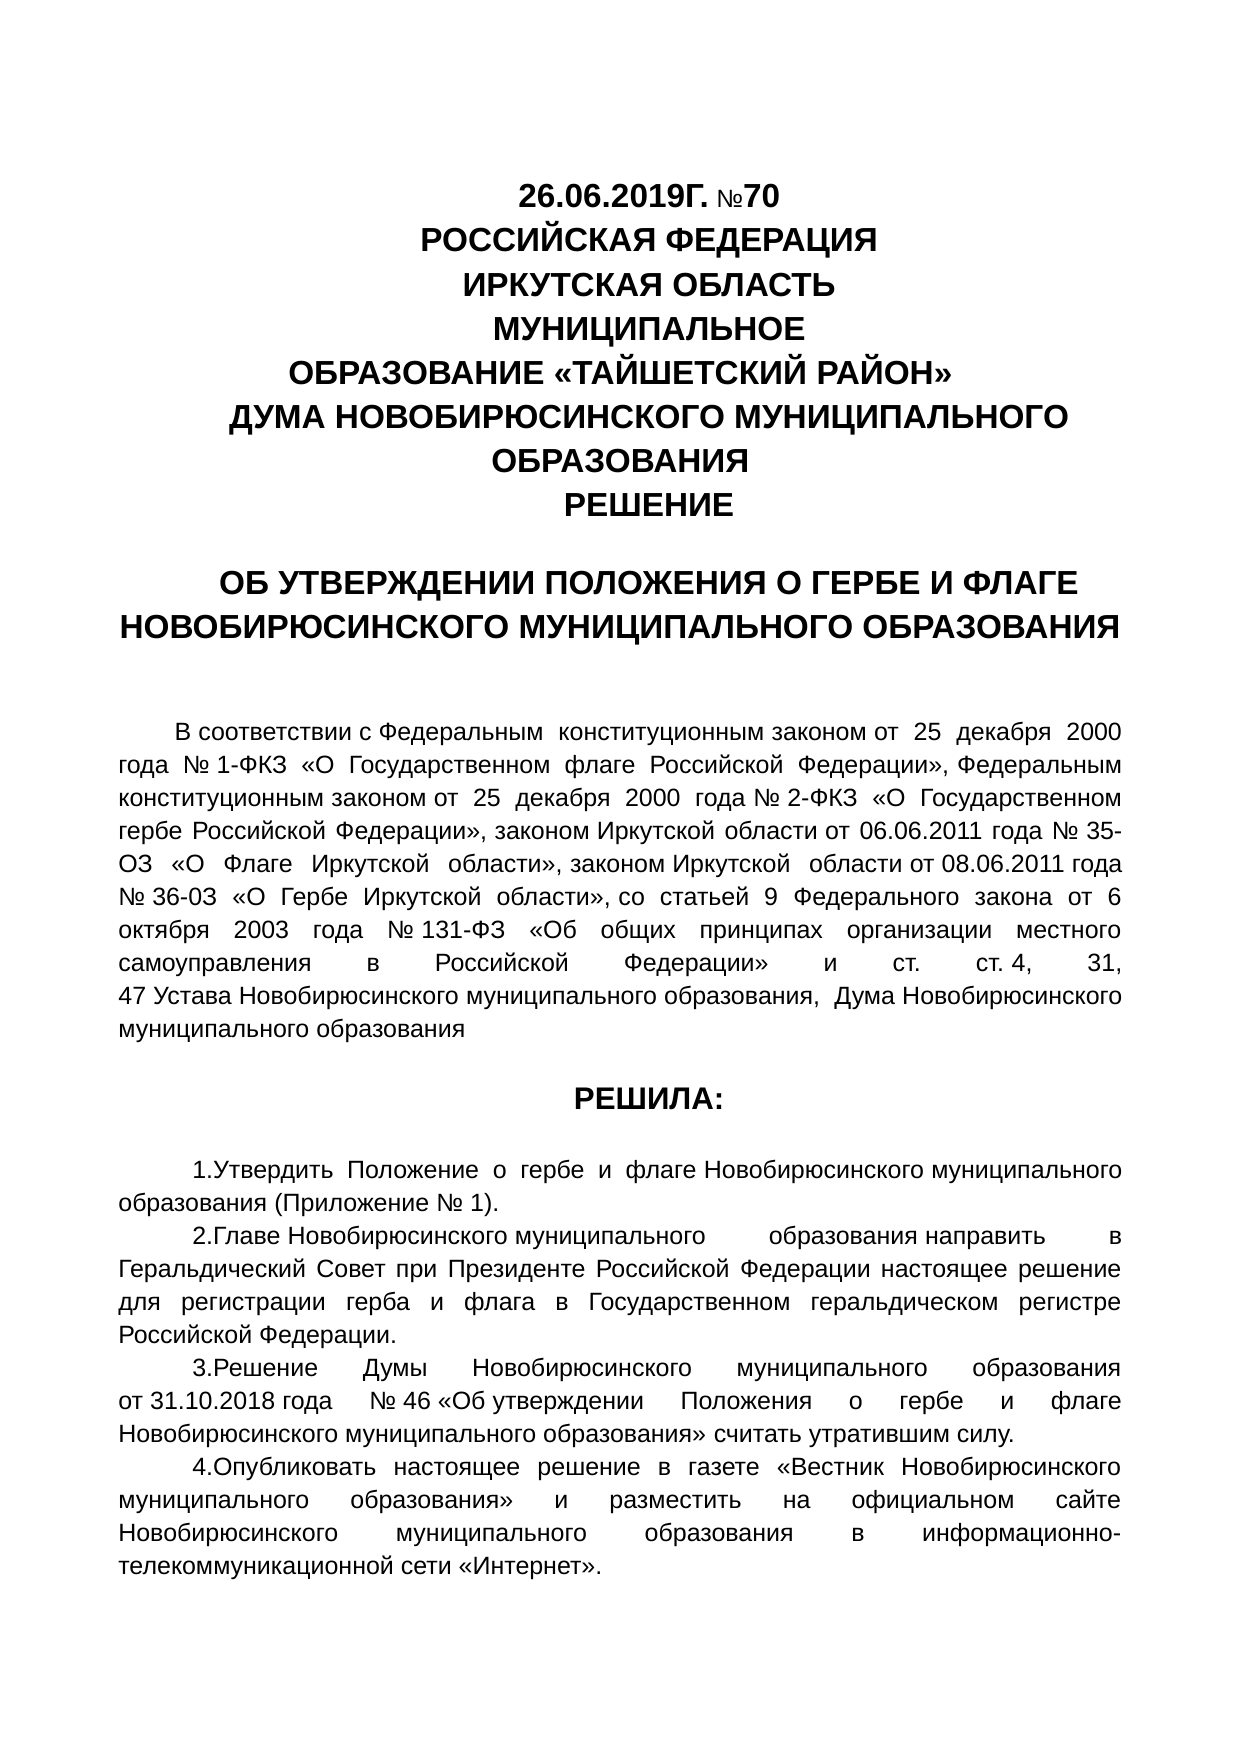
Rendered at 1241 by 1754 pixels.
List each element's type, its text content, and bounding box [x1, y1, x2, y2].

text ИРКУТСКАЯ ОБЛАСТЬ [118, 265, 1122, 303]
text РОССИЙСКАЯ ФЕДЕРАЦИЯ [118, 221, 1122, 259]
text 1.Утвердить Положение о гербе и флаге Новобирюсинского муниципального образования (Приложение № 1). [118, 1154, 1122, 1216]
text РЕШЕНИЕ [118, 486, 1122, 524]
text 4.Опубликовать настоящее решение в газете «Вестник Новобирюсинского муниципального образования» и разместить на официальном сайте Новобирюсинского муниципального образования в информационно-телекоммуникационной сети «Интернет». [118, 1452, 1122, 1579]
text В соответствии с Федеральным конституционным законом от 25 декабря 2000 года № 1-ФКЗ «О Государственном флаге Российской Федерации», Федеральным конституционным законом от 25 декабря 2000 года № 2-ФКЗ «О Государственном гербе Российской Федерации», законом Иркутской области от 06.06.2011 года № 35-ОЗ «О Флаге Иркутской области», законом Иркутской области от 08.06.2011 года № 36-0З «О Гербе Иркутской области», со статьей 9 Федерального закона от 6 октября 2003 года № 131-ФЗ «Об общих принципах организации местного самоуправления в Российской Федерации» и ст. ст. 4, 31, 47 Устава Новобирюсинского муниципального образования, Дума Новобирюсинского муниципального образования [118, 717, 1122, 1043]
text 3.Решение Думы Новобирюсинского муниципального образования от 31.10.2018 года № 46 «Об утверждении Положения о гербе и флаге Новобирюсинского муниципального образования» считать утратившим силу. [118, 1353, 1122, 1447]
text 26.06.2019Г. №70 [118, 176, 1122, 215]
text 2.Главе Новобирюсинского муниципального образования направить в Геральдический Совет при Президенте Российской Федерации настоящее решение для регистрации герба и флага в Государственном геральдическом регистре Российской Федерации. [118, 1221, 1122, 1348]
text РЕШИЛА: [118, 1080, 1122, 1116]
text МУНИЦИПАЛЬНОЕ ОБРАЗОВАНИЕ «ТАЙШЕТСКИЙ РАЙОН» [118, 309, 1122, 391]
text ДУМА НОВОБИРЮСИНСКОГО МУНИЦИПАЛЬНОГО ОБРАЗОВАНИЯ [118, 397, 1122, 480]
text ﻿ [118, 118, 1122, 147]
text ОБ УТВЕРЖДЕНИИ ПОЛОЖЕНИЯ О ГЕРБЕ И ФЛАГЕ НОВОБИРЮСИНСКОГО МУНИЦИПАЛЬНОГО ОБРАЗОВАНИЯ [118, 563, 1122, 645]
